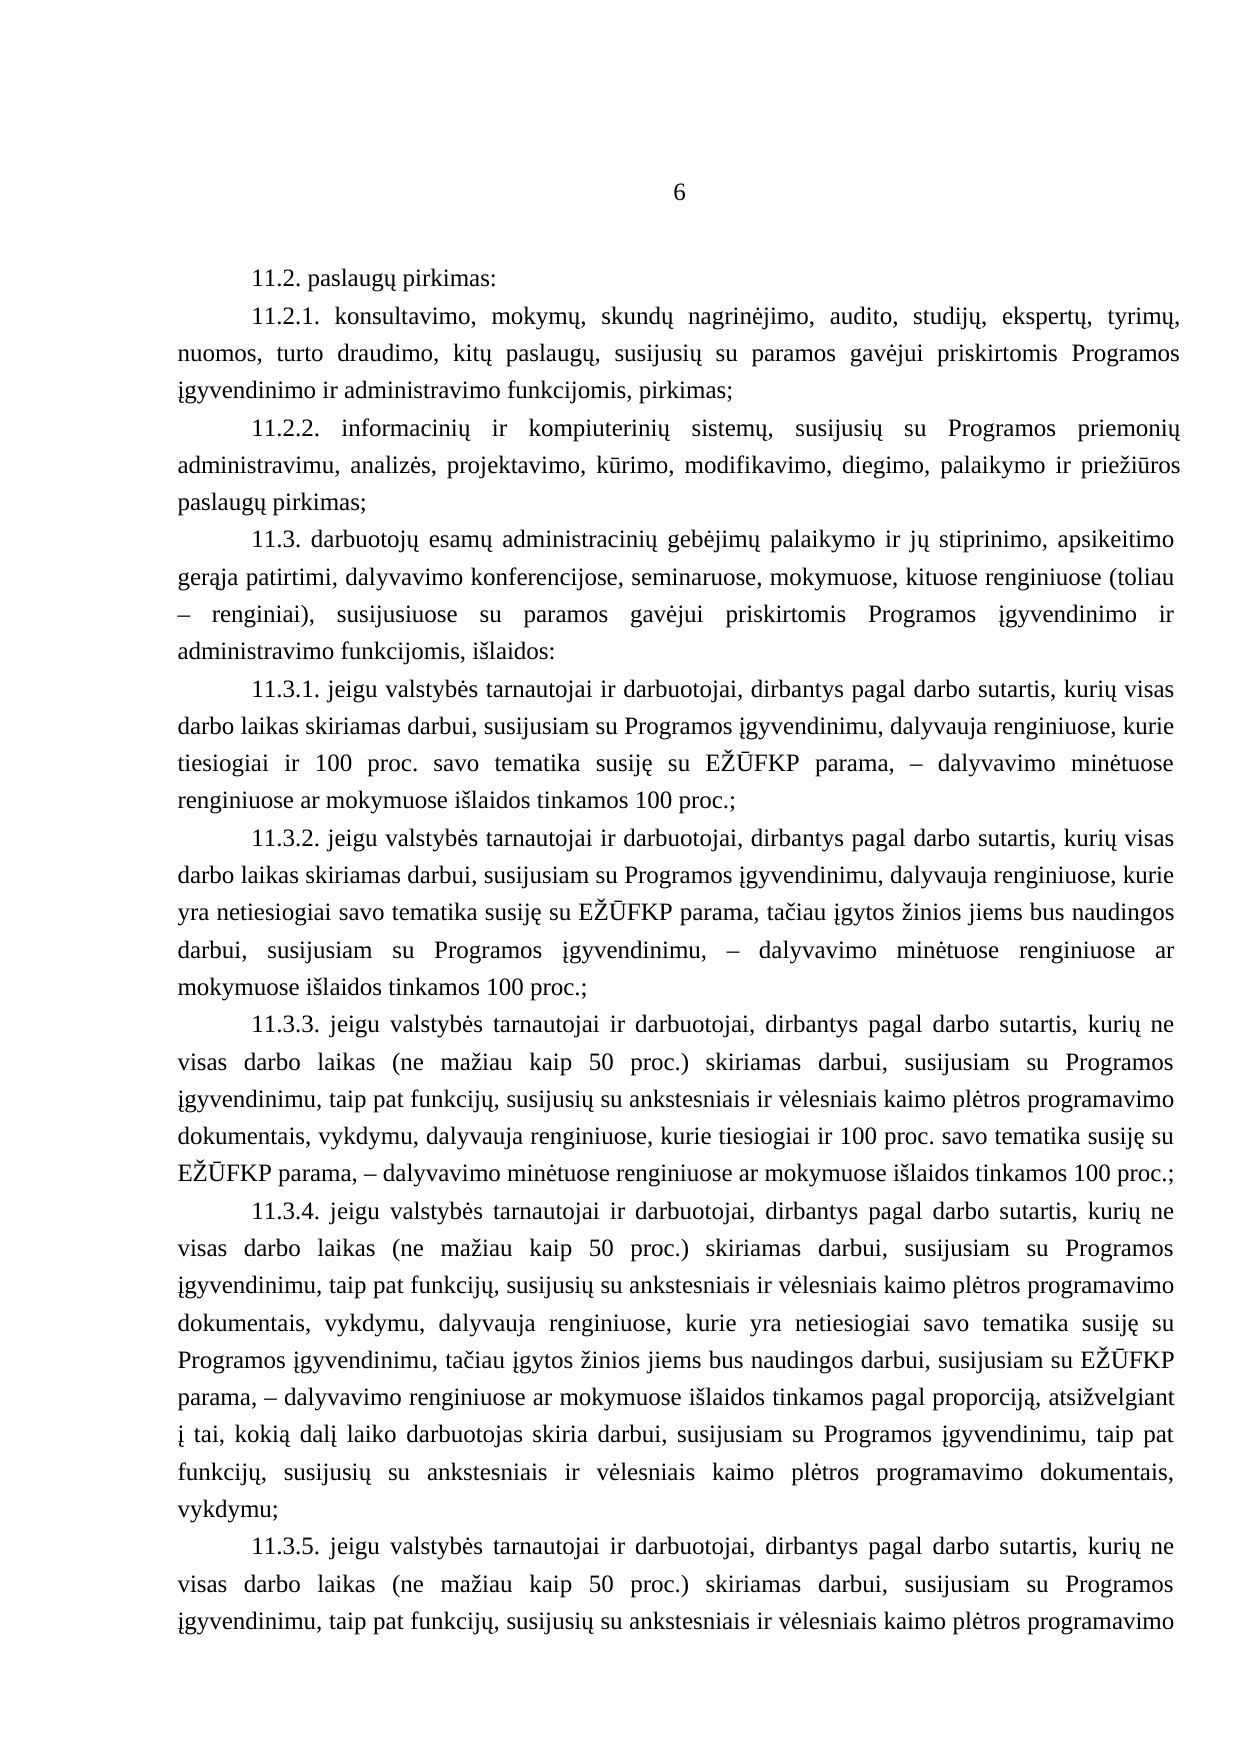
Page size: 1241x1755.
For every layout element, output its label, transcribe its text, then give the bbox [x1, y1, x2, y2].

text 11.3.1. jeigu valstybės tarnautojai ir darbuotojai, dirbantys pagal darbo sutartis, kurių visas darbo laikas skiriamas darbui, susijusiam su Programos įgyvendinimu, dalyvauja renginiuose, kurie tiesiogiai ir 100 proc. savo tematika susiję su EŽŪFKP parama, – dalyvavimo minėtuose renginiuose ar mokymuose išlaidos tinkamos 100 proc.; [177, 674, 1175, 814]
text 11.3. darbuotojų esamų administracinių gebėjimų palaikymo ir jų stiprinimo, apsikeitimo gerąja patirtimi, dalyvavimo konferencijose, seminaruose, mokymuose, kituose renginiuose (toliau – renginiai), susijusiuose su paramos gavėjui priskirtomis Programos įgyvendinimo ir administravimo funkcijomis, išlaidos: [177, 524, 1175, 665]
text 11.3.2. jeigu valstybės tarnautojai ir darbuotojai, dirbantys pagal darbo sutartis, kurių visas darbo laikas skiriamas darbui, susijusiam su Programos įgyvendinimu, dalyvauja renginiuose, kurie yra netiesiogiai savo tematika susiję su EŽŪFKP parama, tačiau įgytos žinios jiems bus naudingos darbui, susijusiam su Programos įgyvendinimu, – dalyvavimo minėtuose renginiuose ar mokymuose išlaidos tinkamos 100 proc.; [177, 823, 1175, 1001]
text 11.2.2. informacinių ir kompiuterinių sistemų, susijusių su Programos priemonių administravimu, analizės, projektavimo, kūrimo, modifikavimo, diegimo, palaikymo ir priežiūros paslaugų pirkimas; [177, 413, 1181, 516]
text 11.3.5. jeigu valstybės tarnautojai ir darbuotojai, dirbantys pagal darbo sutartis, kurių ne visas darbo laikas (ne mažiau kaip 50 proc.) skiriamas darbui, susijusiam su Programos įgyvendinimu, taip pat funkcijų, susijusių su ankstesniais ir vėlesniais kaimo plėtros programavimo [177, 1531, 1175, 1635]
text 11.3.3. jeigu valstybės tarnautojai ir darbuotojai, dirbantys pagal darbo sutartis, kurių ne visas darbo laikas (ne mažiau kaip 50 proc.) skiriamas darbui, susijusiam su Programos įgyvendinimu, taip pat funkcijų, susijusių su ankstesniais ir vėlesniais kaimo plėtros programavimo dokumentais, vykdymu, dalyvauja renginiuose, kurie tiesiogiai ir 100 proc. savo tematika susiję su EŽŪFKP parama, – dalyvavimo minėtuose renginiuose ar mokymuose išlaidos tinkamos 100 proc.; [177, 1009, 1175, 1187]
text 11.3.4. jeigu valstybės tarnautojai ir darbuotojai, dirbantys pagal darbo sutartis, kurių ne visas darbo laikas (ne mažiau kaip 50 proc.) skiriamas darbui, susijusiam su Programos įgyvendinimu, taip pat funkcijų, susijusių su ankstesniais ir vėlesniais kaimo plėtros programavimo dokumentais, vykdymu, dalyvauja renginiuose, kurie yra netiesiogiai savo tematika susiję su Programos įgyvendinimu, tačiau įgytos žinios jiems bus naudingos darbui, susijusiam su EŽŪFKP parama, – dalyvavimo renginiuose ar mokymuose išlaidos tinkamos pagal proporciją, atsižvelgiant į tai, kokią dalį laiko darbuotojas skiria darbui, susijusiam su Programos įgyvendinimu, taip pat funkcijų, susijusių su ankstesniais ir vėlesniais kaimo plėtros programavimo dokumentais, vykdymu; [177, 1196, 1175, 1523]
text 11.2. paslaugų pirkimas: [177, 263, 1181, 292]
text 11.2.1. konsultavimo, mokymų, skundų nagrinėjimo, audito, studijų, ekspertų, tyrimų, nuomos, turto draudimo, kitų paslaugų, susijusių su paramos gavėjui priskirtomis Programos įgyvendinimo ir administravimo funkcijomis, pirkimas; [177, 301, 1181, 404]
